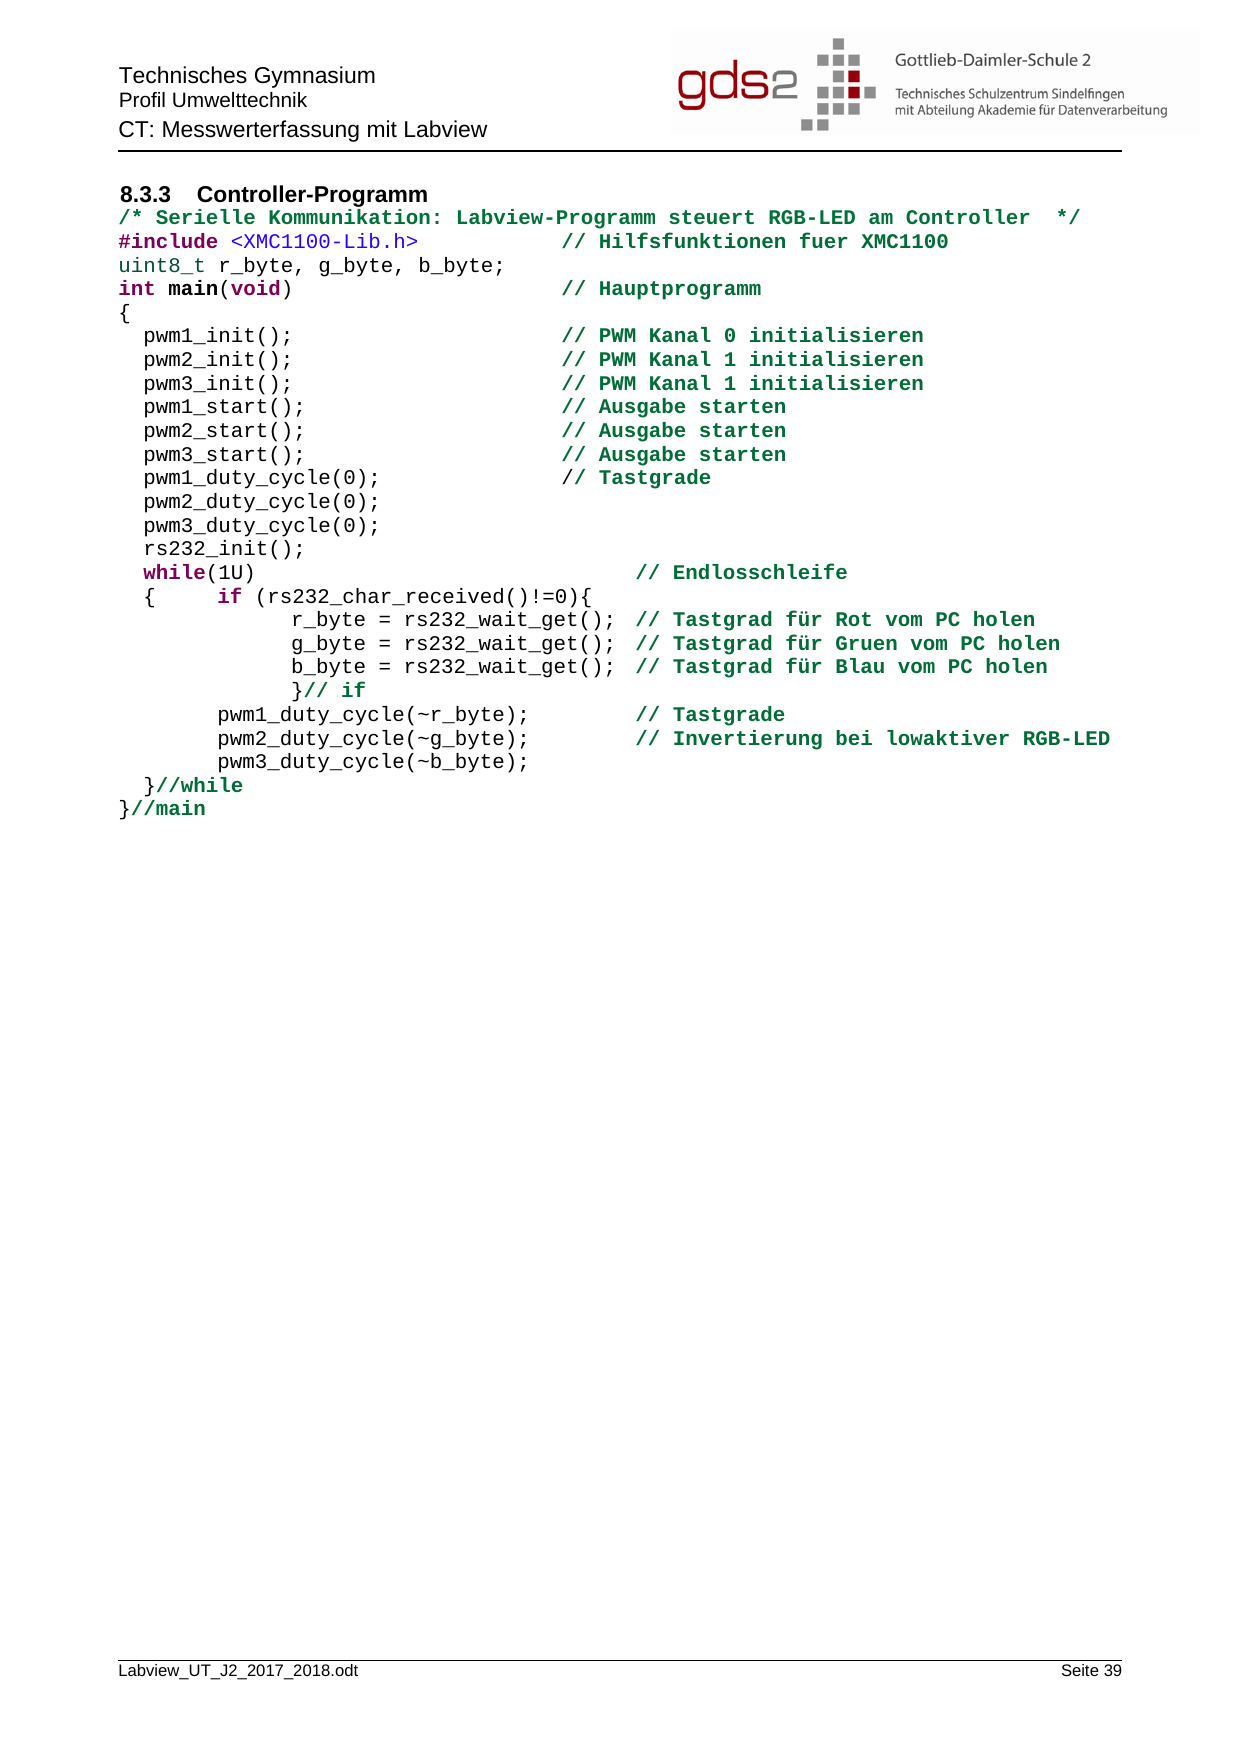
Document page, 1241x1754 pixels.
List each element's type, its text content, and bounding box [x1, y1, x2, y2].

text while(1U) // Endlosschleife [118, 562, 1122, 586]
text }// if [118, 680, 1122, 704]
text /* Serielle Kommunikation: Labview-Programm steuert RGB-LED am Controller */ [118, 207, 1122, 231]
text { [118, 302, 1122, 326]
text pwm2_init(); // PWM Kanal 1 initialisieren [118, 349, 1122, 373]
text g_byte = rs232_wait_get(); // Tastgrad für Gruen vom PC holen [118, 633, 1122, 657]
text }//while [118, 775, 1122, 798]
text uint8_t r_byte, g_byte, b_byte; [118, 254, 1122, 278]
text pwm3_start(); // Ausgabe starten [118, 444, 1122, 467]
text rs232_init(); [118, 538, 1122, 562]
text int main(void) // Hauptprogramm [118, 278, 1122, 302]
text pwm3_init(); // PWM Kanal 1 initialisieren [118, 373, 1122, 396]
text pwm1_duty_cycle(0); // Tastgrade [118, 467, 1122, 491]
text pwm2_start(); // Ausgabe starten [118, 420, 1122, 444]
text pwm3_duty_cycle(~b_byte); [118, 751, 1122, 775]
text pwm3_duty_cycle(0); [118, 515, 1122, 538]
text #include <XMC1100-Lib.h> // Hilfsfunktionen fuer XMC1100 [118, 231, 1122, 254]
text { if (rs232_char_received()!=0){ [118, 586, 1122, 609]
text pwm1_duty_cycle(~r_byte); // Tastgrade [118, 704, 1122, 727]
subtitle Controller-Programm [120, 182, 1122, 207]
text pwm2_duty_cycle(0); [118, 491, 1122, 515]
text b_byte = rs232_wait_get(); // Tastgrad für Blau vom PC holen [118, 657, 1122, 680]
picture [670, 28, 1201, 135]
text r_byte = rs232_wait_get(); // Tastgrad für Rot vom PC holen [118, 609, 1122, 633]
text pwm1_start(); // Ausgabe starten [118, 396, 1122, 420]
text pwm1_init(); // PWM Kanal 0 initialisieren [118, 326, 1122, 349]
text }//main [118, 798, 1122, 822]
text pwm2_duty_cycle(~g_byte); // Invertierung bei lowaktiver RGB-LED [118, 727, 1122, 751]
